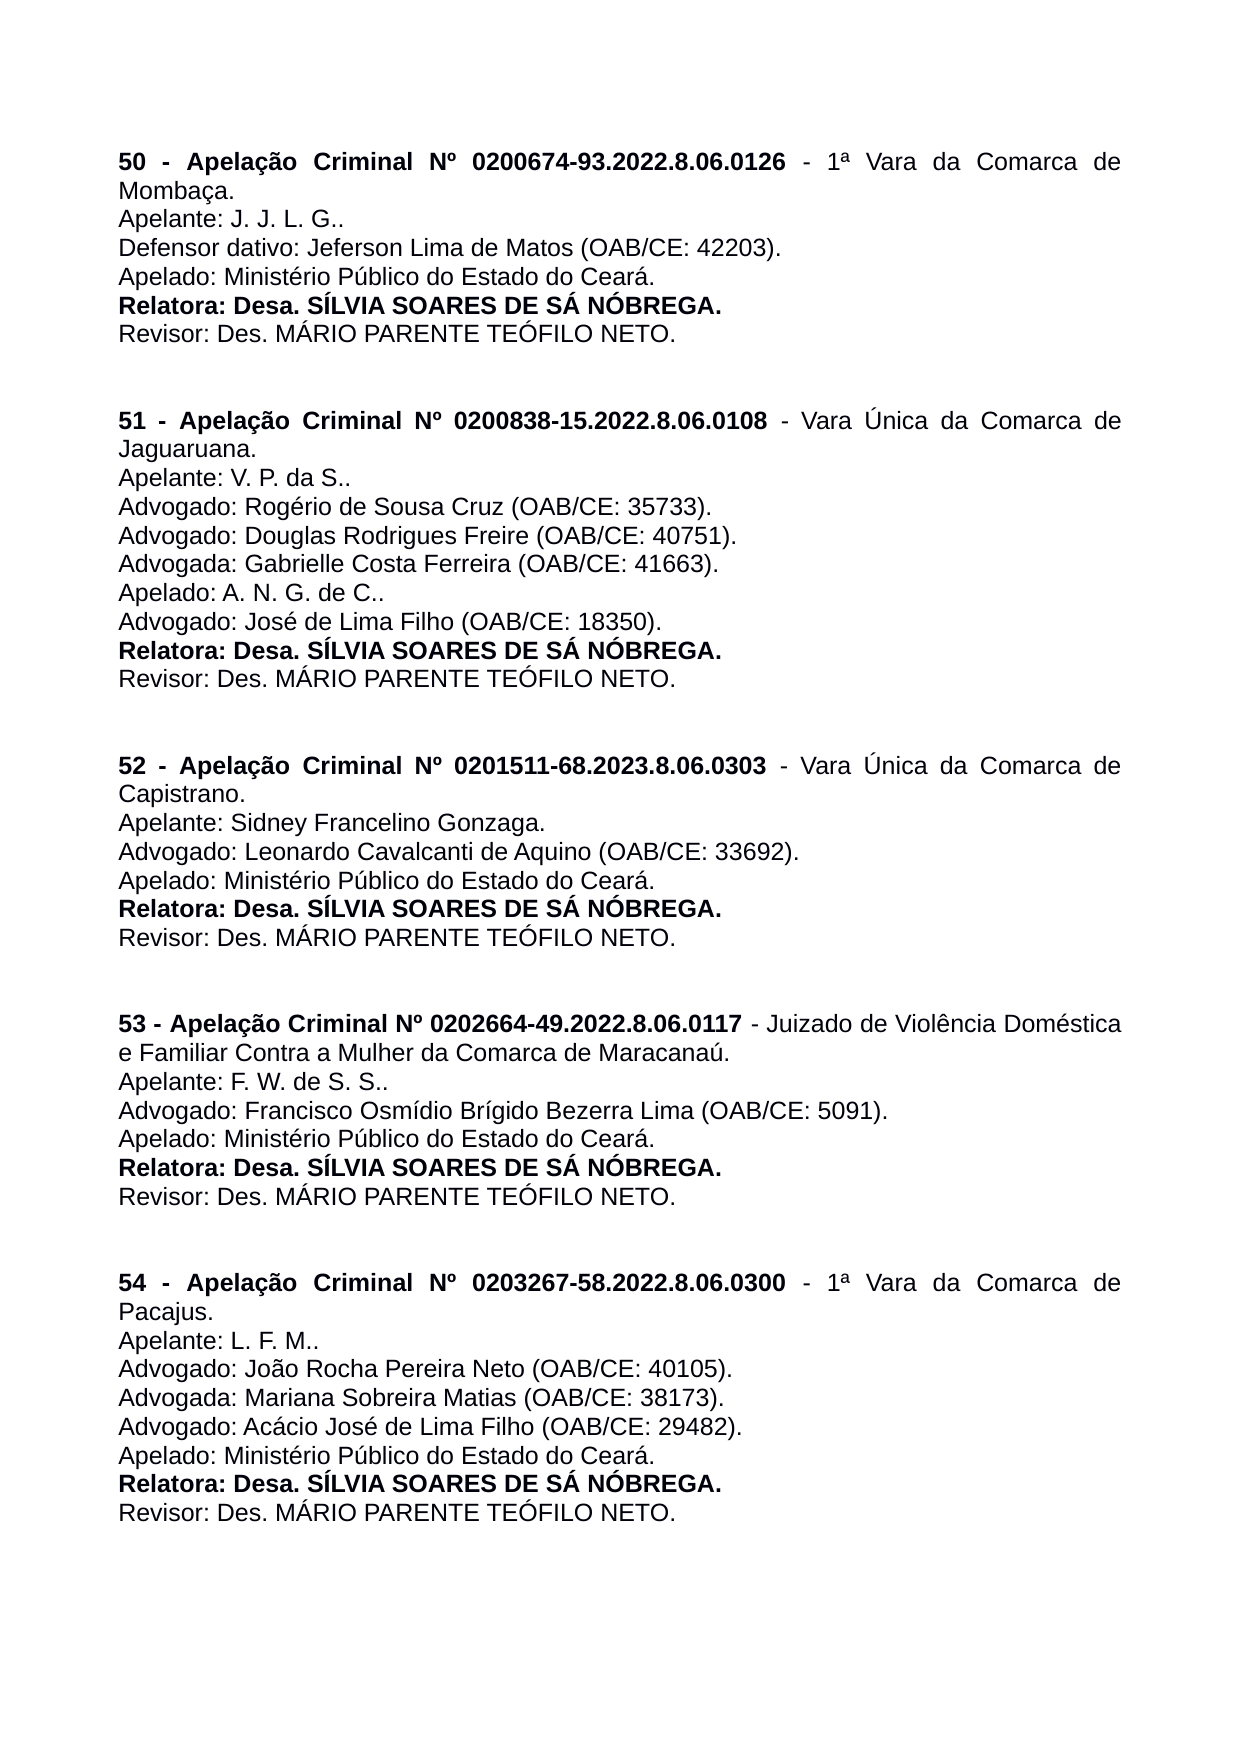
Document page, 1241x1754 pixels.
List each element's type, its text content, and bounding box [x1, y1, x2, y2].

text 54 - Apelação Criminal Nº 0203267-58.2022.8.06.0300 - 1ª Vara da Comarca de Pacajus. [118, 1268, 1122, 1326]
text Apelante: F. W. de S. S.. [118, 1067, 1122, 1096]
text 53 - Apelação Criminal Nº 0202664-49.2022.8.06.0117 - Juizado de Violência Doméstica e Familiar Contra a Mulher da Comarca de Maracanaú. [118, 1009, 1122, 1067]
text Revisor: Des. MÁRIO PARENTE TEÓFILO NETO. [118, 923, 1122, 952]
text Advogado: Francisco Osmídio Brígido Bezerra Lima (OAB/CE: 5091). [118, 1096, 1122, 1124]
text Revisor: Des. MÁRIO PARENTE TEÓFILO NETO. [118, 1498, 1122, 1527]
text Advogado: Acácio José de Lima Filho (OAB/CE: 29482). [118, 1412, 1122, 1441]
text Revisor: Des. MÁRIO PARENTE TEÓFILO NETO. [118, 319, 1122, 348]
text Relatora: Desa. SÍLVIA SOARES DE SÁ NÓBREGA. [118, 636, 1122, 664]
text Revisor: Des. MÁRIO PARENTE TEÓFILO NETO. [118, 1182, 1122, 1211]
text Relatora: Desa. SÍLVIA SOARES DE SÁ NÓBREGA. [118, 1153, 1122, 1182]
text Apelado: Ministério Público do Estado do Ceará. [118, 866, 1122, 894]
text Revisor: Des. MÁRIO PARENTE TEÓFILO NETO. [118, 664, 1122, 693]
text Advogado: José de Lima Filho (OAB/CE: 18350). [118, 607, 1122, 636]
text Relatora: Desa. SÍLVIA SOARES DE SÁ NÓBREGA. [118, 291, 1122, 319]
text Relatora: Desa. SÍLVIA SOARES DE SÁ NÓBREGA. [118, 894, 1122, 923]
text 51 - Apelação Criminal Nº 0200838-15.2022.8.06.0108 - Vara Única da Comarca de Jaguaruana. [118, 406, 1122, 463]
text Apelante: Sidney Francelino Gonzaga. [118, 808, 1122, 837]
text Apelante: V. P. da S.. [118, 463, 1122, 492]
text 52 - Apelação Criminal Nº 0201511-68.2023.8.06.0303 - Vara Única da Comarca de Capistrano. [118, 751, 1122, 808]
text Advogado: Rogério de Sousa Cruz (OAB/CE: 35733). [118, 492, 1122, 521]
text Apelante: L. F. M.. [118, 1326, 1122, 1354]
text Apelante: J. J. L. G.. [118, 204, 1122, 233]
text 50 - Apelação Criminal Nº 0200674-93.2022.8.06.0126 - 1ª Vara da Comarca de Mombaça. [118, 147, 1122, 204]
text Defensor dativo: Jeferson Lima de Matos (OAB/CE: 42203). [118, 233, 1122, 262]
text Advogada: Mariana Sobreira Matias (OAB/CE: 38173). [118, 1383, 1122, 1412]
text Advogado: Leonardo Cavalcanti de Aquino (OAB/CE: 33692). [118, 837, 1122, 866]
text Apelado: A. N. G. de C.. [118, 578, 1122, 607]
text Apelado: Ministério Público do Estado do Ceará. [118, 1441, 1122, 1469]
text Apelado: Ministério Público do Estado do Ceará. [118, 1124, 1122, 1153]
text Advogado: Douglas Rodrigues Freire (OAB/CE: 40751). [118, 521, 1122, 549]
text Advogada: Gabrielle Costa Ferreira (OAB/CE: 41663). [118, 549, 1122, 578]
text Apelado: Ministério Público do Estado do Ceará. [118, 262, 1122, 291]
text Advogado: João Rocha Pereira Neto (OAB/CE: 40105). [118, 1354, 1122, 1383]
text Relatora: Desa. SÍLVIA SOARES DE SÁ NÓBREGA. [118, 1469, 1122, 1498]
